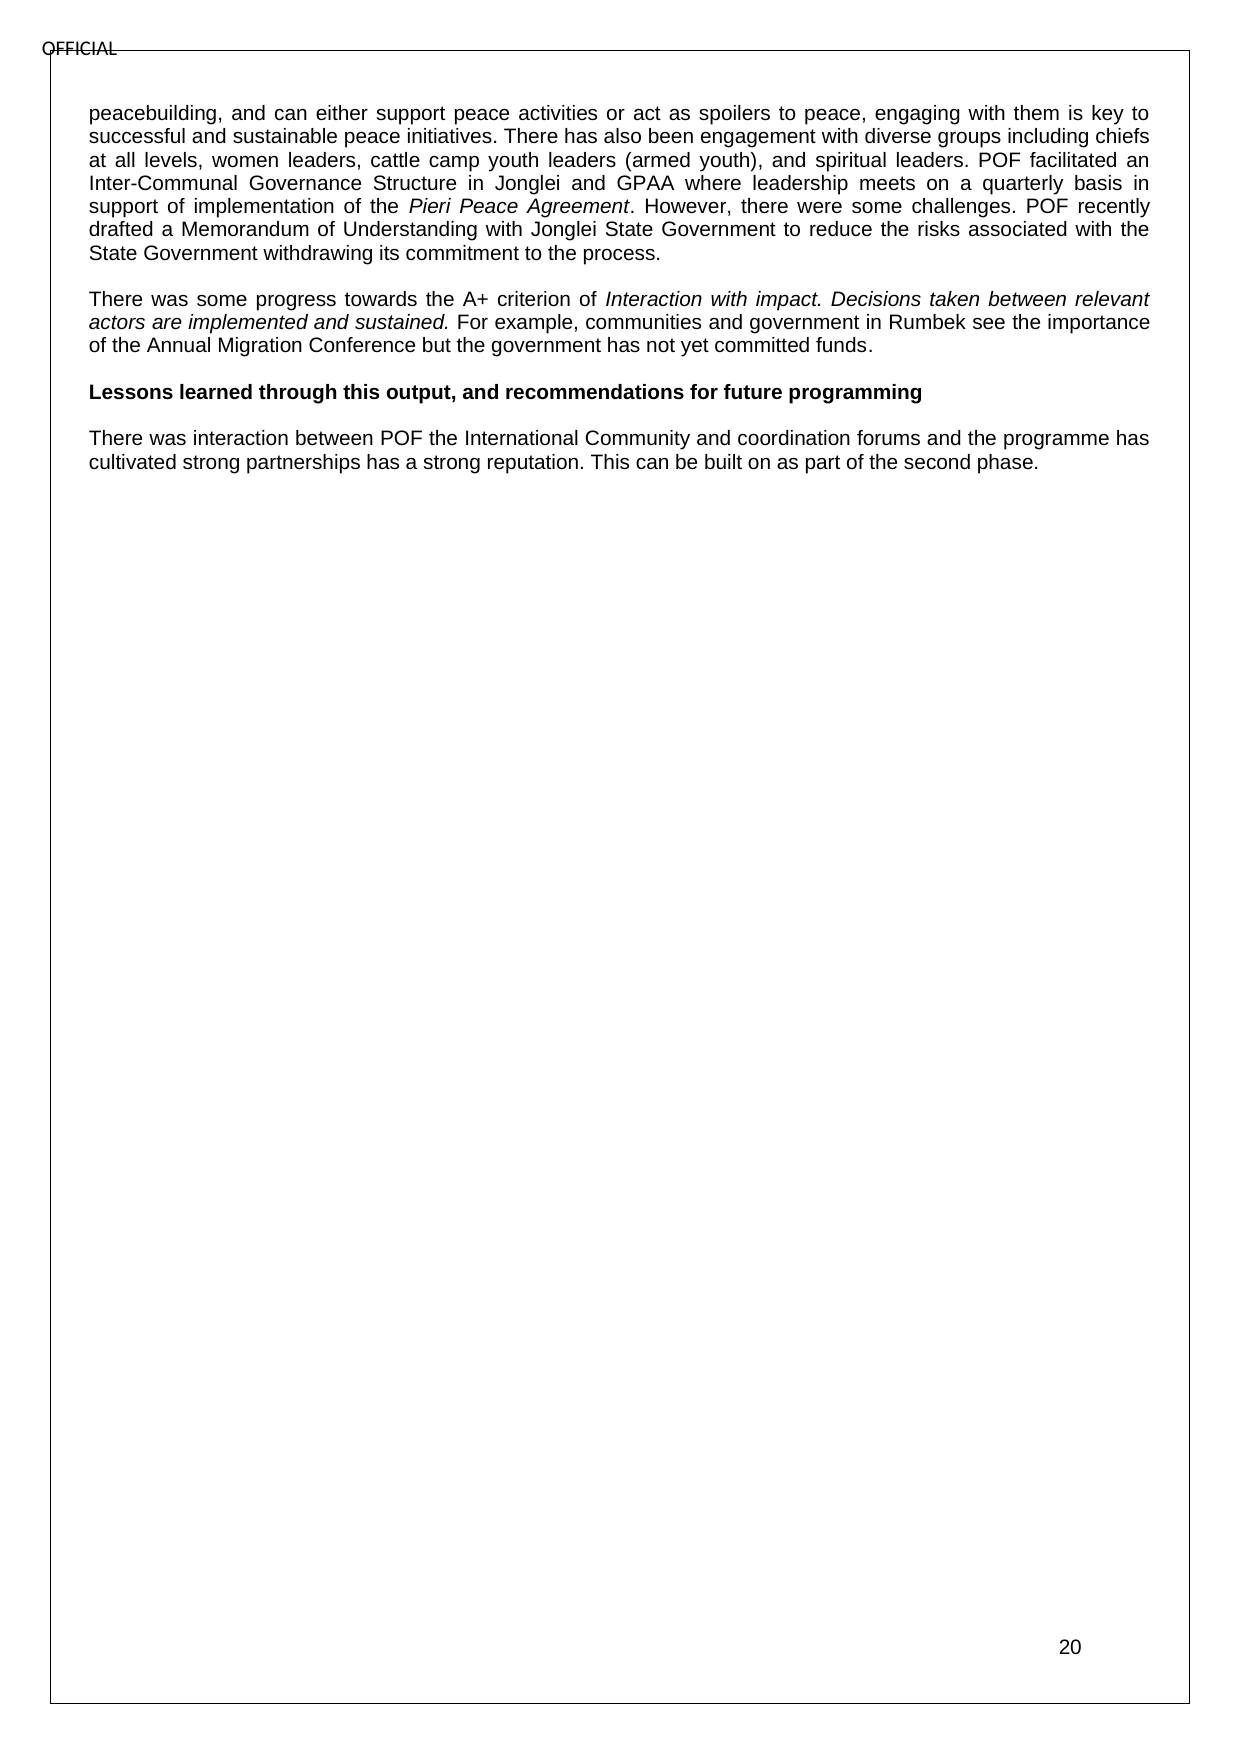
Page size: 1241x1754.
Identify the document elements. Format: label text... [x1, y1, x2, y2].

text There was interaction between POF the International Community and coordination forums and the programme has cultivated strong partnerships has a strong reputation. This can be built on as part of the second phase. [89, 427, 1152, 473]
text Lessons learned through this output, and recommendations for future programming [89, 381, 1152, 404]
text peacebuilding, and can either support peace activities or act as spoilers to peace, engaging with them is key to successful and sustainable peace initiatives. There has also been engagement with diverse groups including chiefs at all levels, women leaders, cattle camp youth leaders (armed youth), and spiritual leaders. POF facilitated an Inter-Communal Governance Structure in Jonglei and GPAA where leadership meets on a quarterly basis in support of implementation of the Pieri Peace Agreement. However, there were some challenges. POF recently drafted a Memorandum of Understanding with Jonglei State Government to reduce the risks associated with the State Government withdrawing its commitment to the process. [89, 102, 1152, 264]
text There was some progress towards the A+ criterion of Interaction with impact. Decisions taken between relevant actors are implemented and sustained. For example, communities and government in Rumbek see the importance of the Annual Migration Conference but the government has not yet committed funds. [89, 288, 1152, 357]
